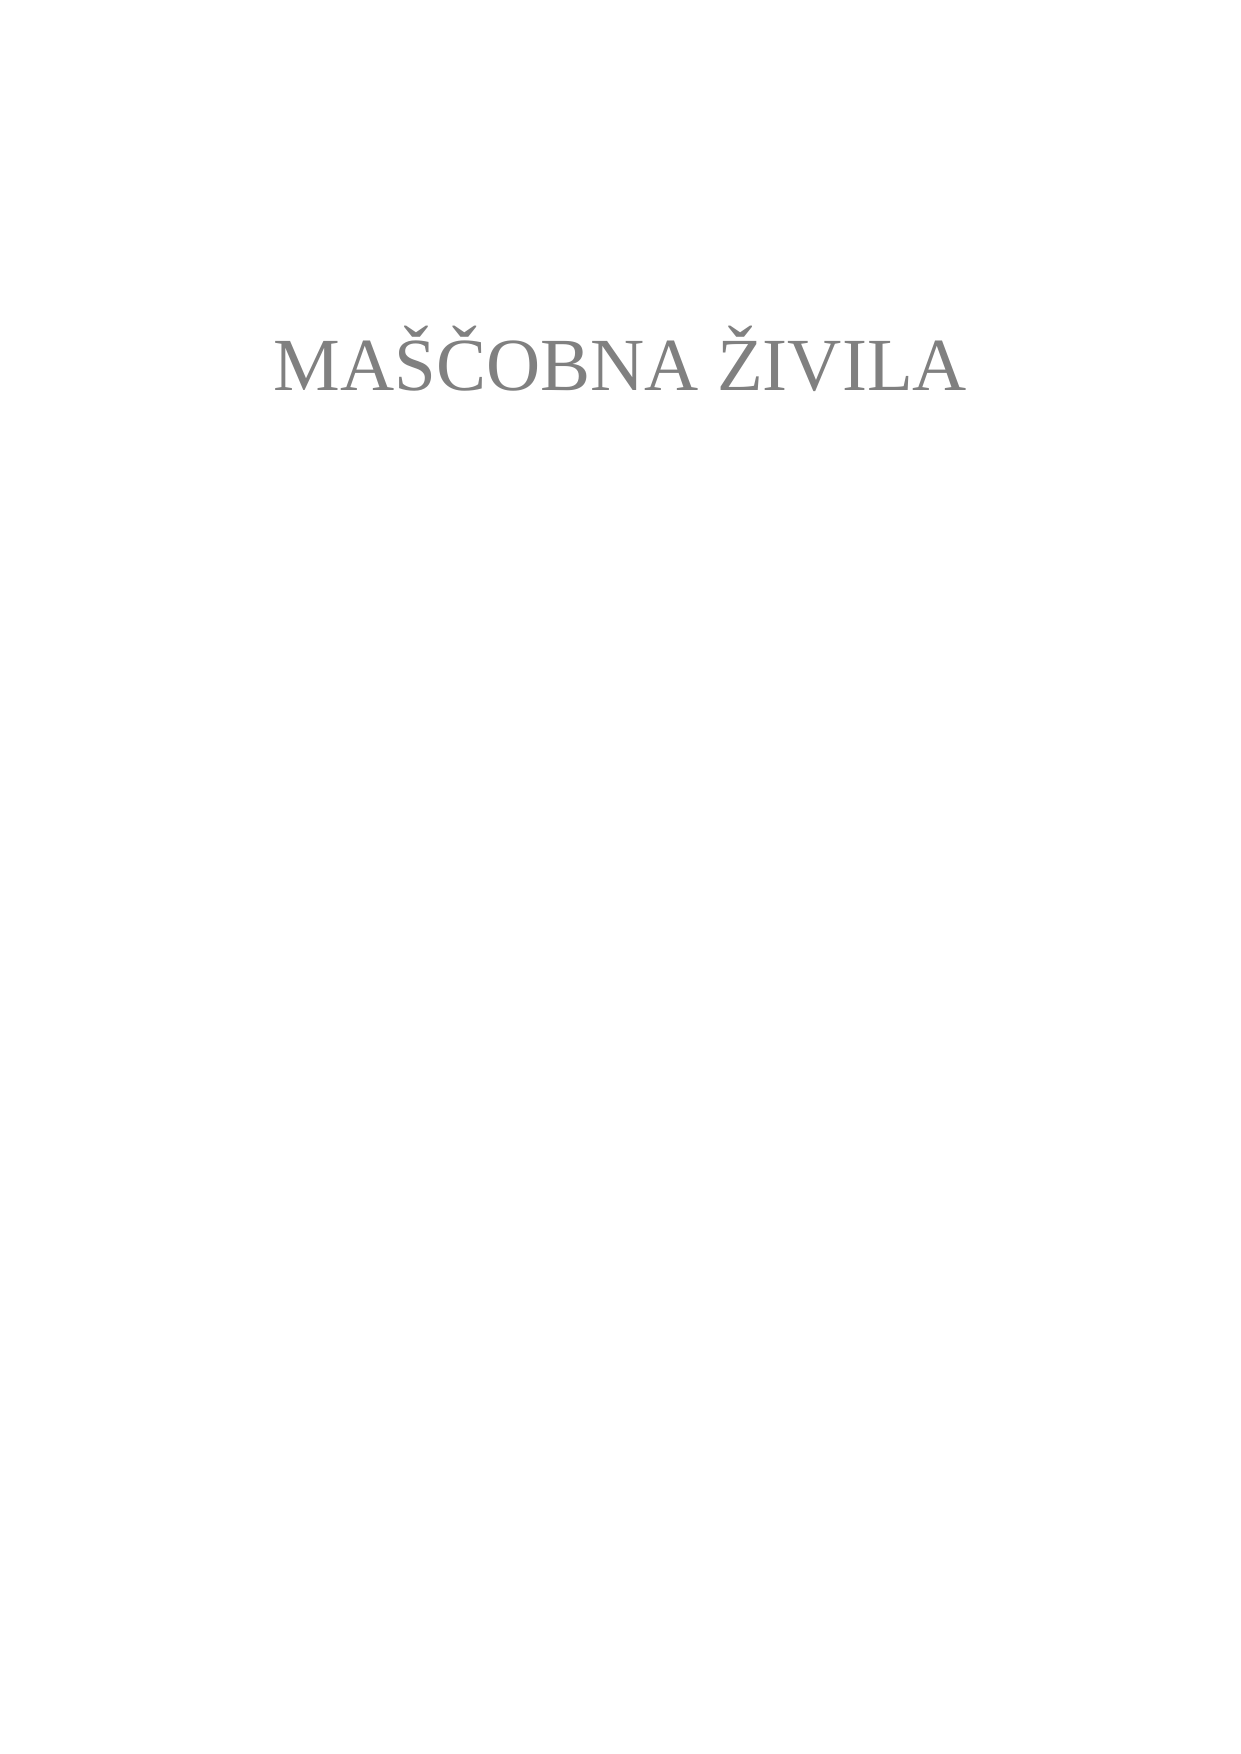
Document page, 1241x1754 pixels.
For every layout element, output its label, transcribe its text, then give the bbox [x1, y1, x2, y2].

subtitle MAŠČOBNA ŽIVILA [148, 320, 1093, 406]
